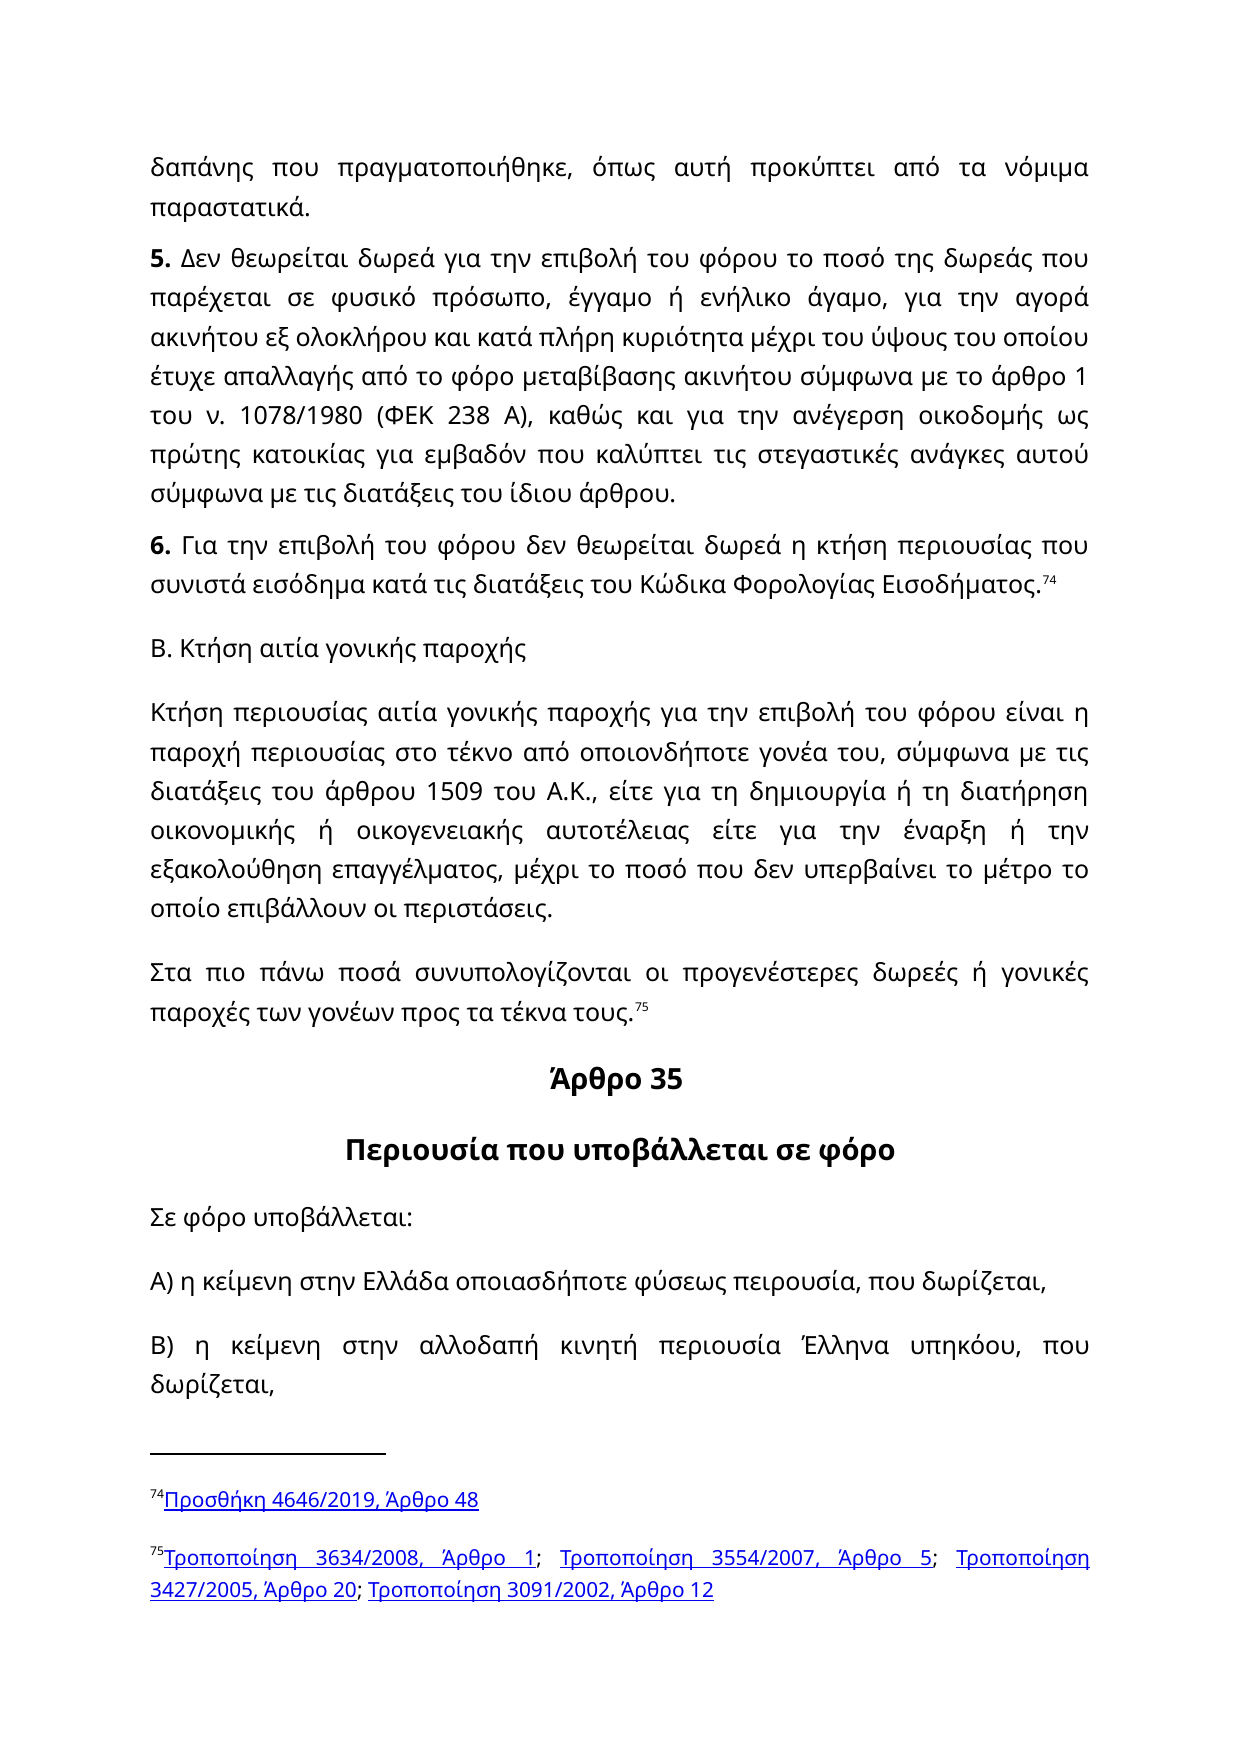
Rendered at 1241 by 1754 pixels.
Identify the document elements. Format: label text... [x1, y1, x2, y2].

text Κτήση περιουσίας αιτία γονικής παροχής για την επιβολή του φόρου είναι η παροχή περιουσίας στο τέκνο από οποιονδήποτε γονέα του, σύμφωνα με τις διατάξεις του άρθρου 1509 του Α.Κ., είτε για τη δημιουργία ή τη διατήρηση οικονομικής ή οικογενειακής αυτοτέλειας είτε για την έναρξη ή την εξακολούθηση επαγγέλματος, μέχρι το ποσό που δεν υπερβαίνει το μέτρο το οποίο επιβάλλουν οι περιστάσεις. [150, 695, 1090, 925]
text 6. Για την επιβολή του φόρου δεν θεωρείται δωρεά η κτήση περιουσίας που συνιστά εισόδημα κατά τις διατάξεις του Κώδικα Φορολογίας Εισοδήματος. [150, 527, 1090, 601]
text Β. Κτήση αιτία γονικής παροχής [150, 631, 1090, 665]
text δαπάνης που πραγματοποιήθηκε, όπως αυτή προκύπτει από τα νόμιμα παραστατικά. [150, 150, 1090, 223]
subtitle Περιουσία που υποβάλλεται σε φόρο [150, 1129, 1090, 1169]
text Α) η κείμενη στην Ελλάδα οποιασδήποτε φύσεως πειρουσία, που δωρίζεται, [150, 1264, 1090, 1298]
text Β) η κείμενη στην αλλοδαπή κινητή περιουσία Έλληνα υπηκόου, που δωρίζεται, [150, 1328, 1090, 1401]
text Προσθήκη 4646/2019, Άρθρο 48 [150, 1485, 1090, 1514]
text Στα πιο πάνω ποσά συνυπολογίζονται οι προγενέστερες δωρεές ή γονικές παροχές των γονέων προς τα τέκνα τους. [150, 955, 1090, 1028]
text Τροποποίηση 3634/2008, Άρθρο 1; Τροποποίηση 3554/2007, Άρθρο 5; Τροποποίηση 3427/2005, Άρθρο 20; Τροποποίηση 3091/2002, Άρθρο 12 [150, 1543, 1090, 1604]
subtitle Άρθρο 35 [150, 1058, 1090, 1098]
text 5. Δεν θεωρείται δωρεά για την επιβολή του φόρου το ποσό της δωρεάς που παρέχεται σε φυσικό πρόσωπο, έγγαμο ή ενήλικο άγαμο, για την αγορά ακινήτου εξ ολοκλήρου και κατά πλήρη κυριότητα μέχρι του ύψους του οποίου έτυχε απαλλαγής από το φόρο μεταβίβασης ακινήτου σύμφωνα με το άρθρο 1 του ν. 1078/1980 (ΦΕΚ 238 Α), καθώς και για την ανέγερση οικοδομής ως πρώτης κατοικίας για εμβαδόν που καλύπτει τις στεγαστικές ανάγκες αυτού σύμφωνα με τις διατάξεις του ίδιου άρθρου. [150, 241, 1090, 510]
text Σε φόρο υποβάλλεται: [150, 1199, 1090, 1234]
